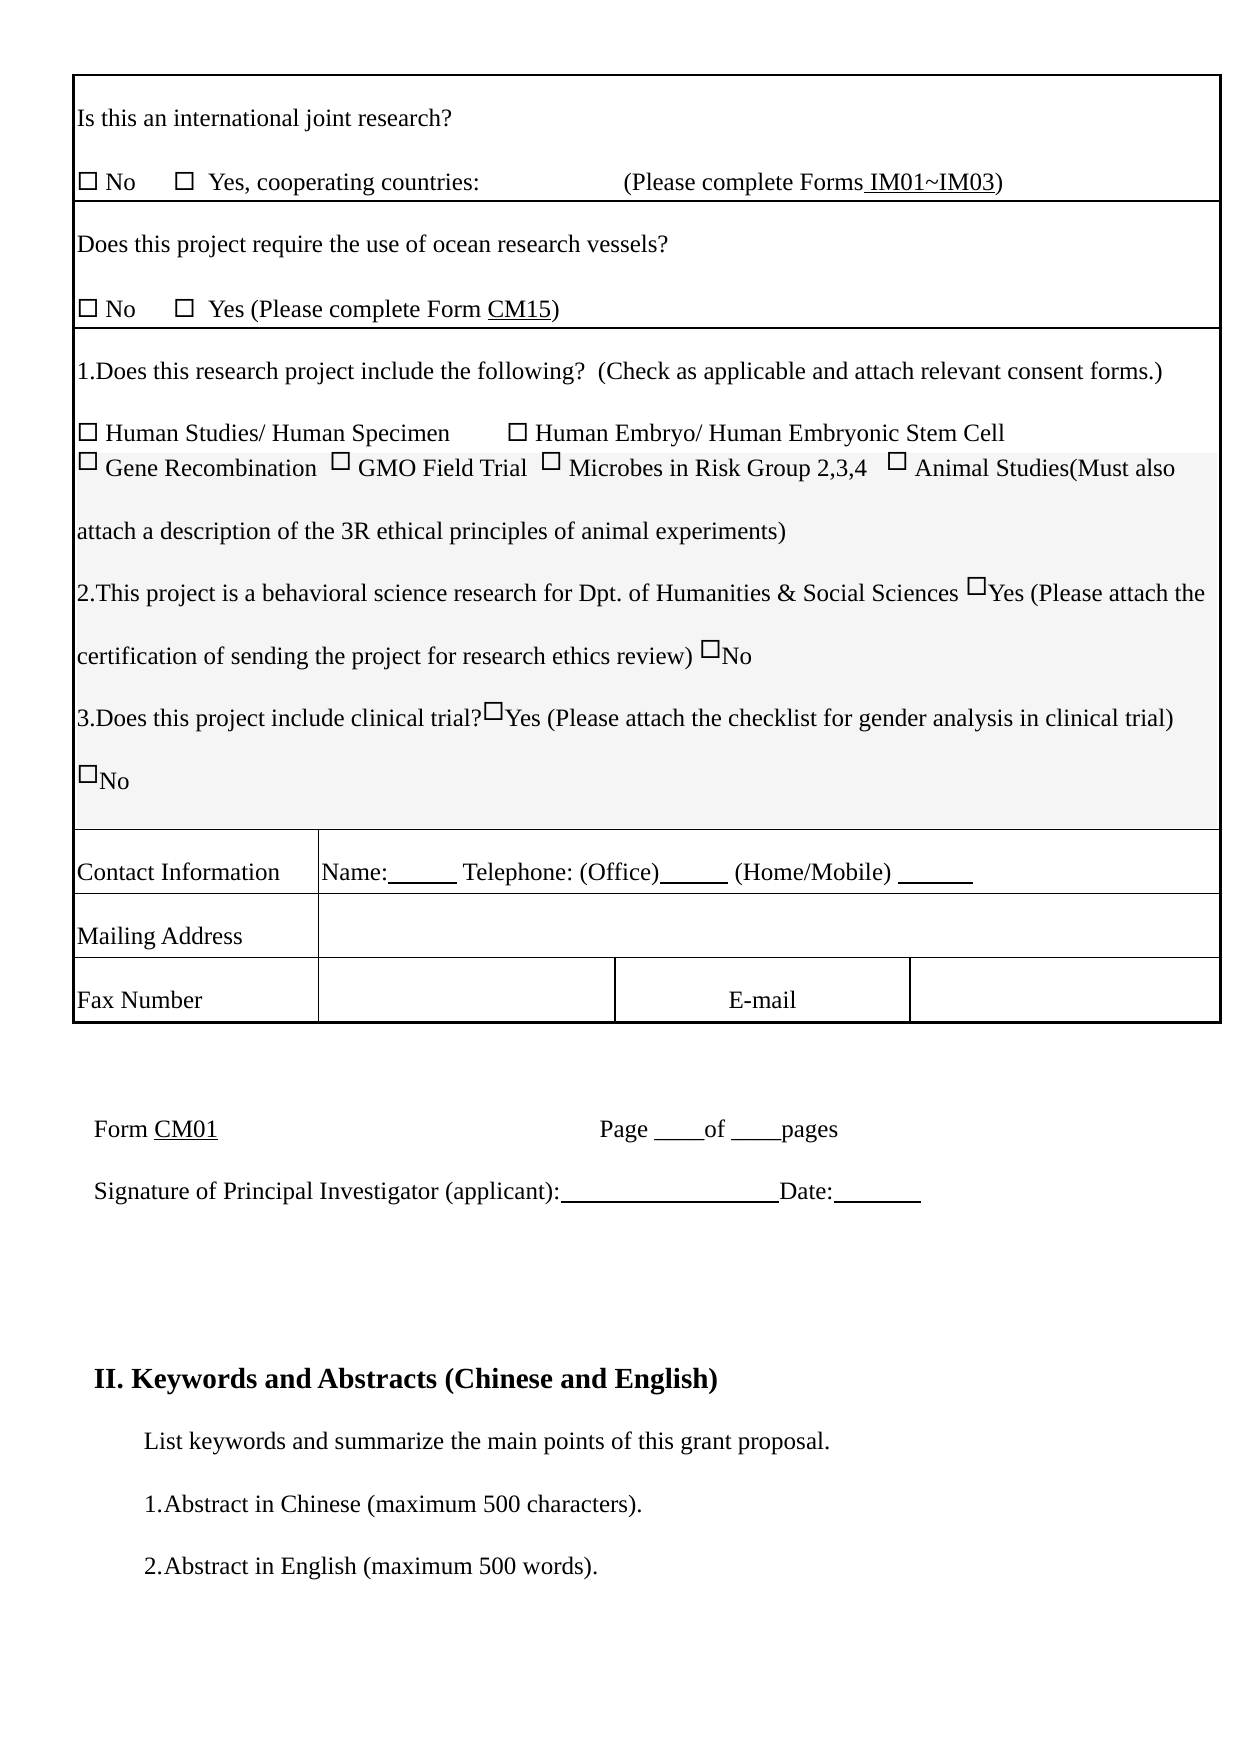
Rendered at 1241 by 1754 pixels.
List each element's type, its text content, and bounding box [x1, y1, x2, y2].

text Signature of Principal Investigator (applicant): Date: [94, 1149, 1240, 1211]
table_cell Contact Information [75, 830, 318, 893]
text Form CM01 Page ____of ____pages [93, 1086, 1240, 1149]
table_cell 1.Does this research project include the following? (Check as applicable and attach relevant consent forms.)  Human Studies/ Human Specimen  Human Embryo/ Human Embryonic Stem Cell  Gene Recombination  GMO Field Trial  Microbes in Risk Group 2,3,4  Animal Studies(Must also attach a description of the 3R ethical principles of animal experiments) 2.This project is a behavioral science research for Dpt. of Humanities & Social Sciences Yes (Please attach the certification of sending the project for research ethics review) No 3.Does this project include clinical trial?Yes (Please attach the checklist for gender analysis in clinical trial) No [75, 329, 1219, 828]
table_cell Fax Number [75, 958, 318, 1021]
table_cell [319, 958, 614, 1021]
table_cell E-mail [616, 958, 909, 1021]
table_cell [319, 894, 1219, 957]
list Abstract in English (maximum 500 words). [144, 1524, 1200, 1586]
list Abstract in Chinese (maximum 500 characters). [144, 1461, 1200, 1524]
table_cell Mailing Address [75, 894, 318, 957]
table_cell Is this an international joint research?  No  Yes, cooperating countries: (Please complete Forms IM01~IM03) [75, 76, 1219, 200]
text II. Keywords and Abstracts (Chinese and English) [94, 1336, 1200, 1399]
table_cell Does this project require the use of ocean research vessels?  No  Yes (Please complete Form CM15) [75, 202, 1219, 327]
table_cell Name: Telephone: (Office) (Home/Mobile) [319, 830, 1219, 893]
table_cell [911, 958, 1219, 1021]
text List keywords and summarize the main points of this grant proposal. [144, 1399, 1200, 1461]
